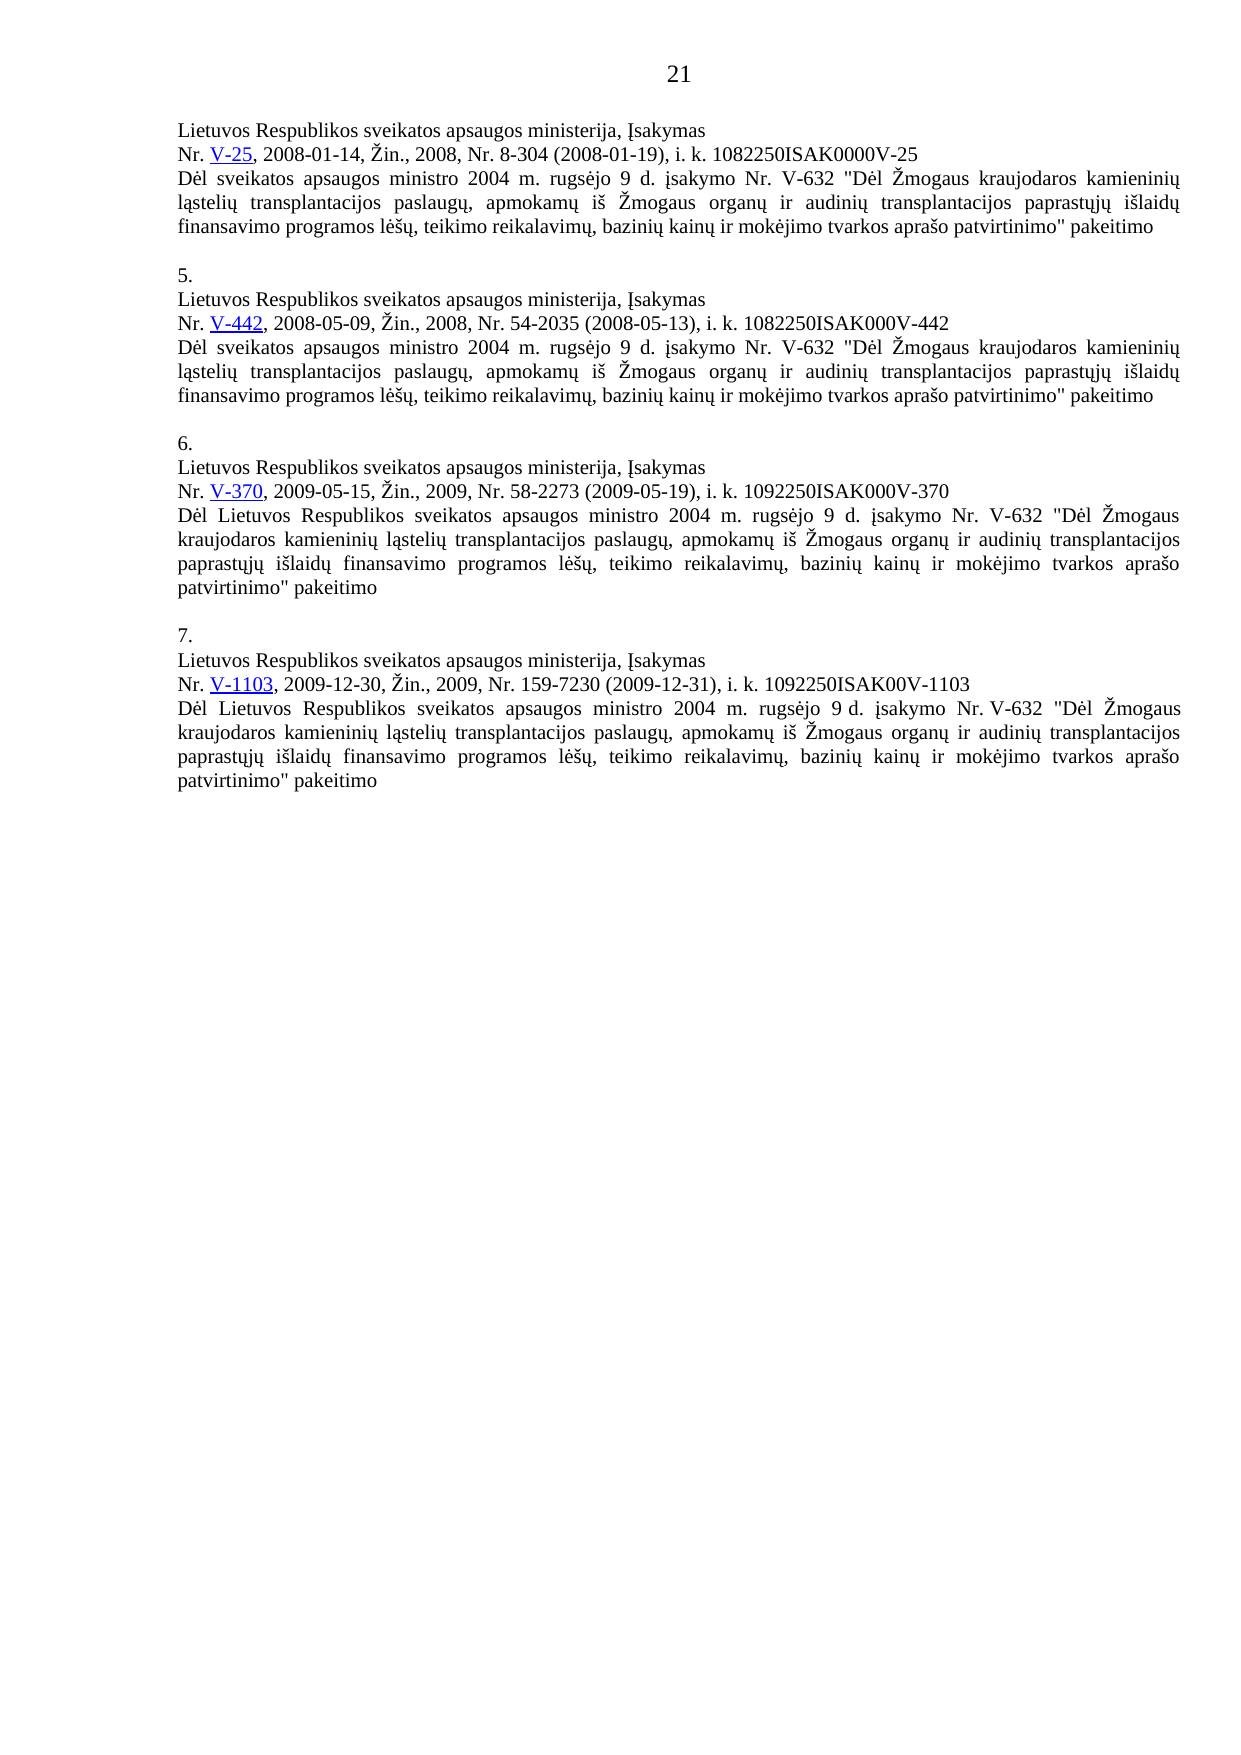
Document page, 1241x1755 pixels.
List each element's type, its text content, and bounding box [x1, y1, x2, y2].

text 5. [177, 262, 1181, 287]
text Dėl Lietuvos Respublikos sveikatos apsaugos ministro 2004 m. rugsėjo 9 d. įsakymo Nr. V-632 "Dėl Žmogaus kraujodaros kamieninių ląstelių transplantacijos paslaugų, apmokamų iš Žmogaus organų ir audinių transplantacijos paprastųjų išlaidų finansavimo programos lėšų, teikimo reikalavimų, bazinių kainų ir mokėjimo tvarkos aprašo patvirtinimo" pakeitimo [177, 503, 1181, 599]
text Dėl sveikatos apsaugos ministro 2004 m. rugsėjo 9 d. įsakymo Nr. V-632 "Dėl Žmogaus kraujodaros kamieninių ląstelių transplantacijos paslaugų, apmokamų iš Žmogaus organų ir audinių transplantacijos paprastųjų išlaidų finansavimo programos lėšų, teikimo reikalavimų, bazinių kainų ir mokėjimo tvarkos aprašo patvirtinimo" pakeitimo [177, 335, 1181, 407]
text Lietuvos Respublikos sveikatos apsaugos ministerija, Įsakymas [177, 287, 1181, 311]
text 7. [177, 623, 1181, 647]
text 6. [177, 431, 1181, 455]
text Nr. V-25, 2008-01-14, Žin., 2008, Nr. 8-304 (2008-01-19), i. k. 1082250ISAK0000V-25 [177, 142, 1181, 166]
text Lietuvos Respublikos sveikatos apsaugos ministerija, Įsakymas [177, 455, 1181, 479]
text Dėl Lietuvos Respublikos sveikatos apsaugos ministro 2004 m. rugsėjo 9 d. įsakymo Nr. V-632 "Dėl Žmogaus kraujodaros kamieninių ląstelių transplantacijos paslaugų, apmokamų iš Žmogaus organų ir audinių transplantacijos paprastųjų išlaidų finansavimo programos lėšų, teikimo reikalavimų, bazinių kainų ir mokėjimo tvarkos aprašo patvirtinimo" pakeitimo [177, 696, 1181, 792]
text Dėl sveikatos apsaugos ministro 2004 m. rugsėjo 9 d. įsakymo Nr. V-632 "Dėl Žmogaus kraujodaros kamieninių ląstelių transplantacijos paslaugų, apmokamų iš Žmogaus organų ir audinių transplantacijos paprastųjų išlaidų finansavimo programos lėšų, teikimo reikalavimų, bazinių kainų ir mokėjimo tvarkos aprašo patvirtinimo" pakeitimo [177, 166, 1181, 238]
text Nr. V-442, 2008-05-09, Žin., 2008, Nr. 54-2035 (2008-05-13), i. k. 1082250ISAK000V-442 [177, 311, 1181, 335]
text Nr. V-1103, 2009-12-30, Žin., 2009, Nr. 159-7230 (2009-12-31), i. k. 1092250ISAK00V-1103 [177, 672, 1181, 696]
text Lietuvos Respublikos sveikatos apsaugos ministerija, Įsakymas [177, 118, 1181, 142]
text Lietuvos Respublikos sveikatos apsaugos ministerija, Įsakymas [177, 647, 1181, 672]
text Nr. V-370, 2009-05-15, Žin., 2009, Nr. 58-2273 (2009-05-19), i. k. 1092250ISAK000V-370 [177, 479, 1181, 503]
